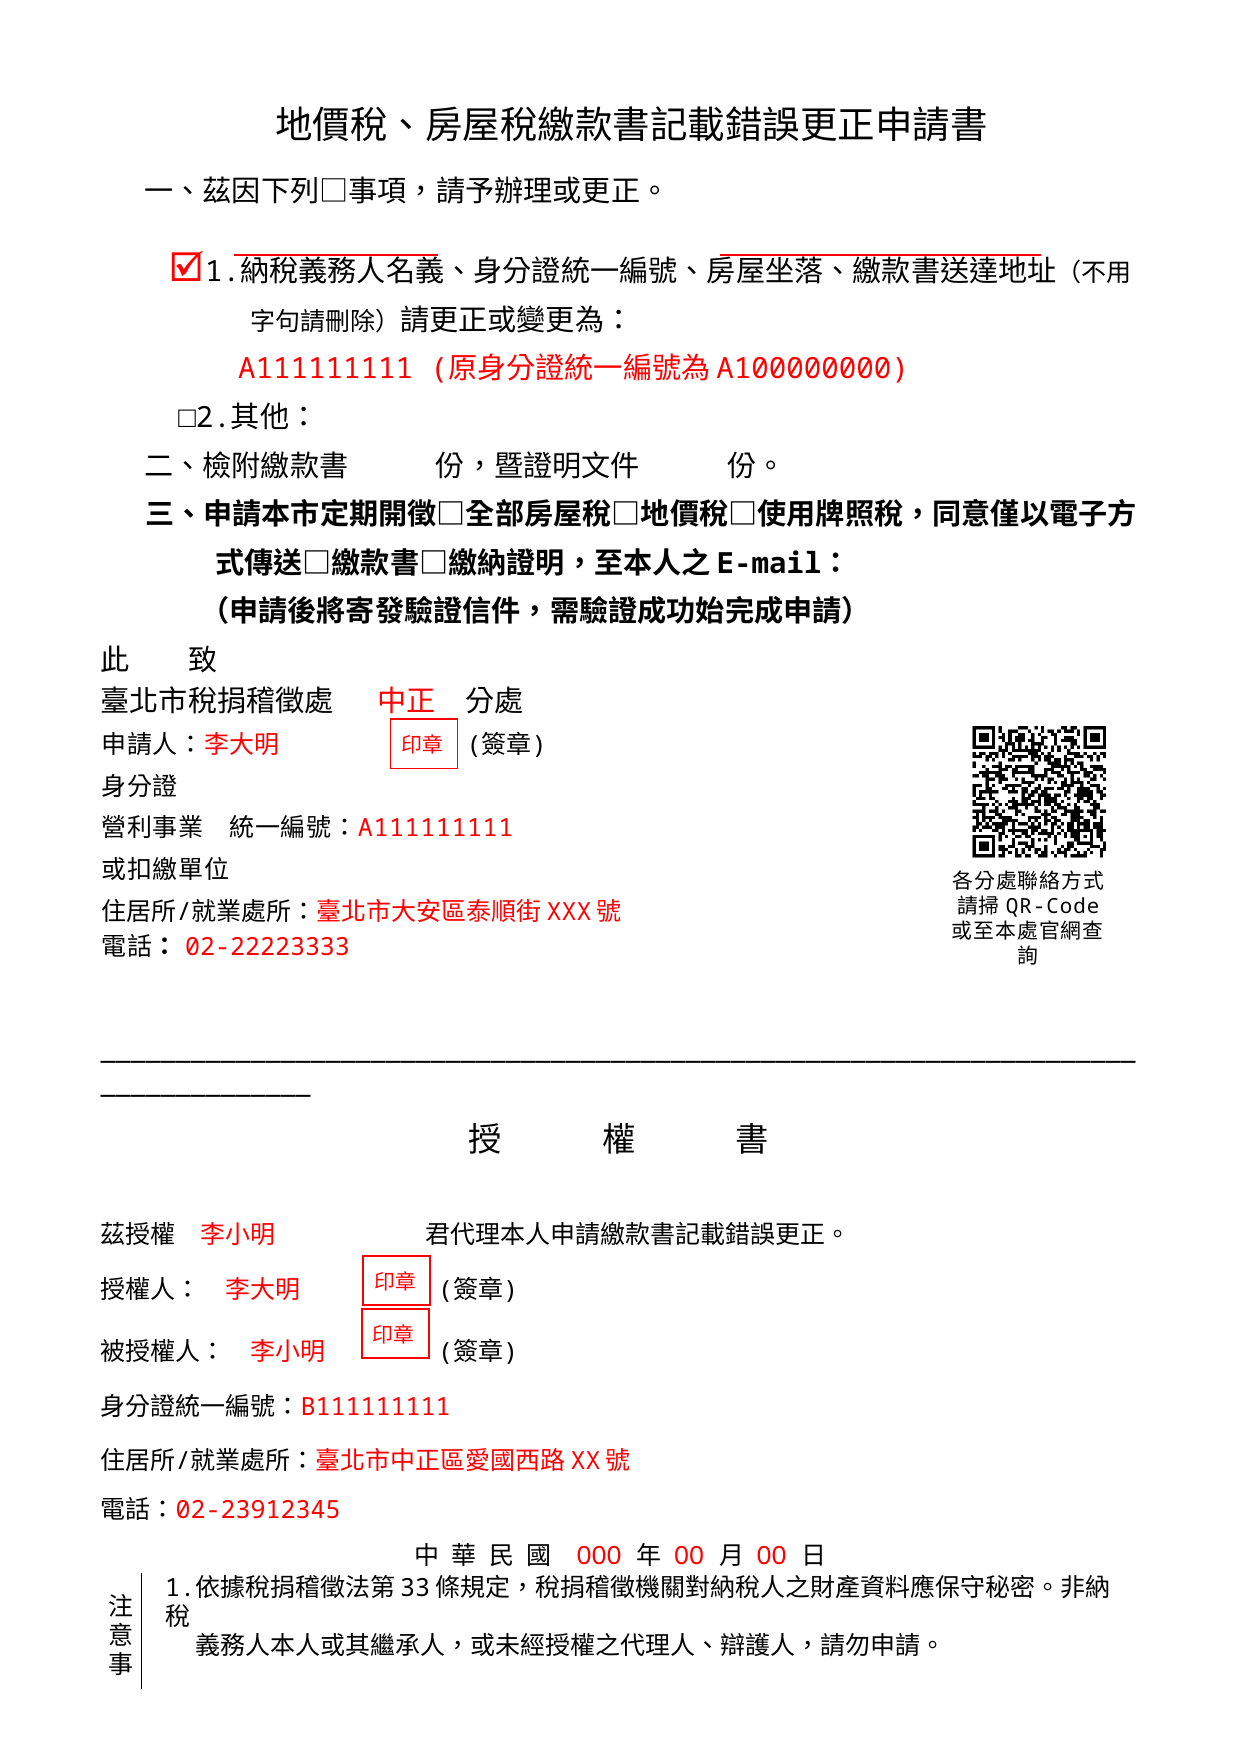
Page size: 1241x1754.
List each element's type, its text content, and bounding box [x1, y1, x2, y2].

text 三、申請本市定期開徵□全部房屋稅□地價稅□使用牌照稅，同意僅以電子方 [145, 491, 1140, 533]
table_cell 電話： 02-22223333 [100, 929, 465, 971]
text 此 致 [100, 637, 1140, 678]
text (簽章) [431, 1270, 1140, 1306]
table_cell 住居所/就業處所：臺北市大安區泰順街XXX號 [100, 887, 834, 928]
text 授 權 書 [447, 1121, 789, 1159]
text 一、茲因下列□事項，請予辦理或更正。 [100, 168, 1140, 210]
text 二、檢附繳款書 份，暨證明文件 份。 [144, 442, 1140, 484]
text 臺北市稅捐稽徵處 中正 分處 [100, 678, 1140, 720]
text 式傳送□繳款書□繳納證明，至本人之E-mail： [145, 539, 1140, 582]
text ___________________________________________________________________________________ [100, 1033, 1140, 1101]
text 身分證統一編號：B111111111 [100, 1386, 1140, 1423]
text 被授權人： 李小明 (簽章) [100, 1331, 1140, 1368]
text 電話：02-23912345 [100, 1489, 1140, 1525]
table_cell [465, 929, 834, 971]
text （申請後將寄發驗證信件，需驗證成功始完成申請） [100, 588, 1140, 630]
text 茲授權 李小明 君代理本人申請繳款書記載錯誤更正。 [100, 1215, 1140, 1251]
table_header 注意事 [100, 1573, 141, 1689]
table_header [564, 720, 834, 887]
text 授權人： 李大明 [100, 1270, 362, 1306]
text 住居所/就業處所：臺北市中正區愛國西路XX號 [100, 1441, 1140, 1477]
text □2.其他： [161, 393, 1140, 436]
text A111111111 (原身分證統一編號為A100000000) [238, 345, 1140, 387]
table_header 1.依據稅捐稽徵法第33條規定，稅捐稽徵機關對納稅人之財產資料應保守秘密。非納稅 義務人本人或其繼承人，或未經授權之代理人、辯護人，請勿申請。 [142, 1573, 1140, 1689]
table_header 申請人：李大明 (簽章) 身分證 營利事業 統一編號：A111111111 或扣繳單位 [100, 720, 563, 887]
text 地價稅、房屋稅繳款書記載錯誤更正申請書 [100, 94, 1140, 149]
text 1.納稅義務人名義、身分證統一編號、房屋坐落、繳款書送達地址（不用字句請刪除）請更正或變更為： [168, 247, 1140, 338]
text 中 華 民 國 OOO 年 OO 月 OO 日 [100, 1531, 1140, 1573]
